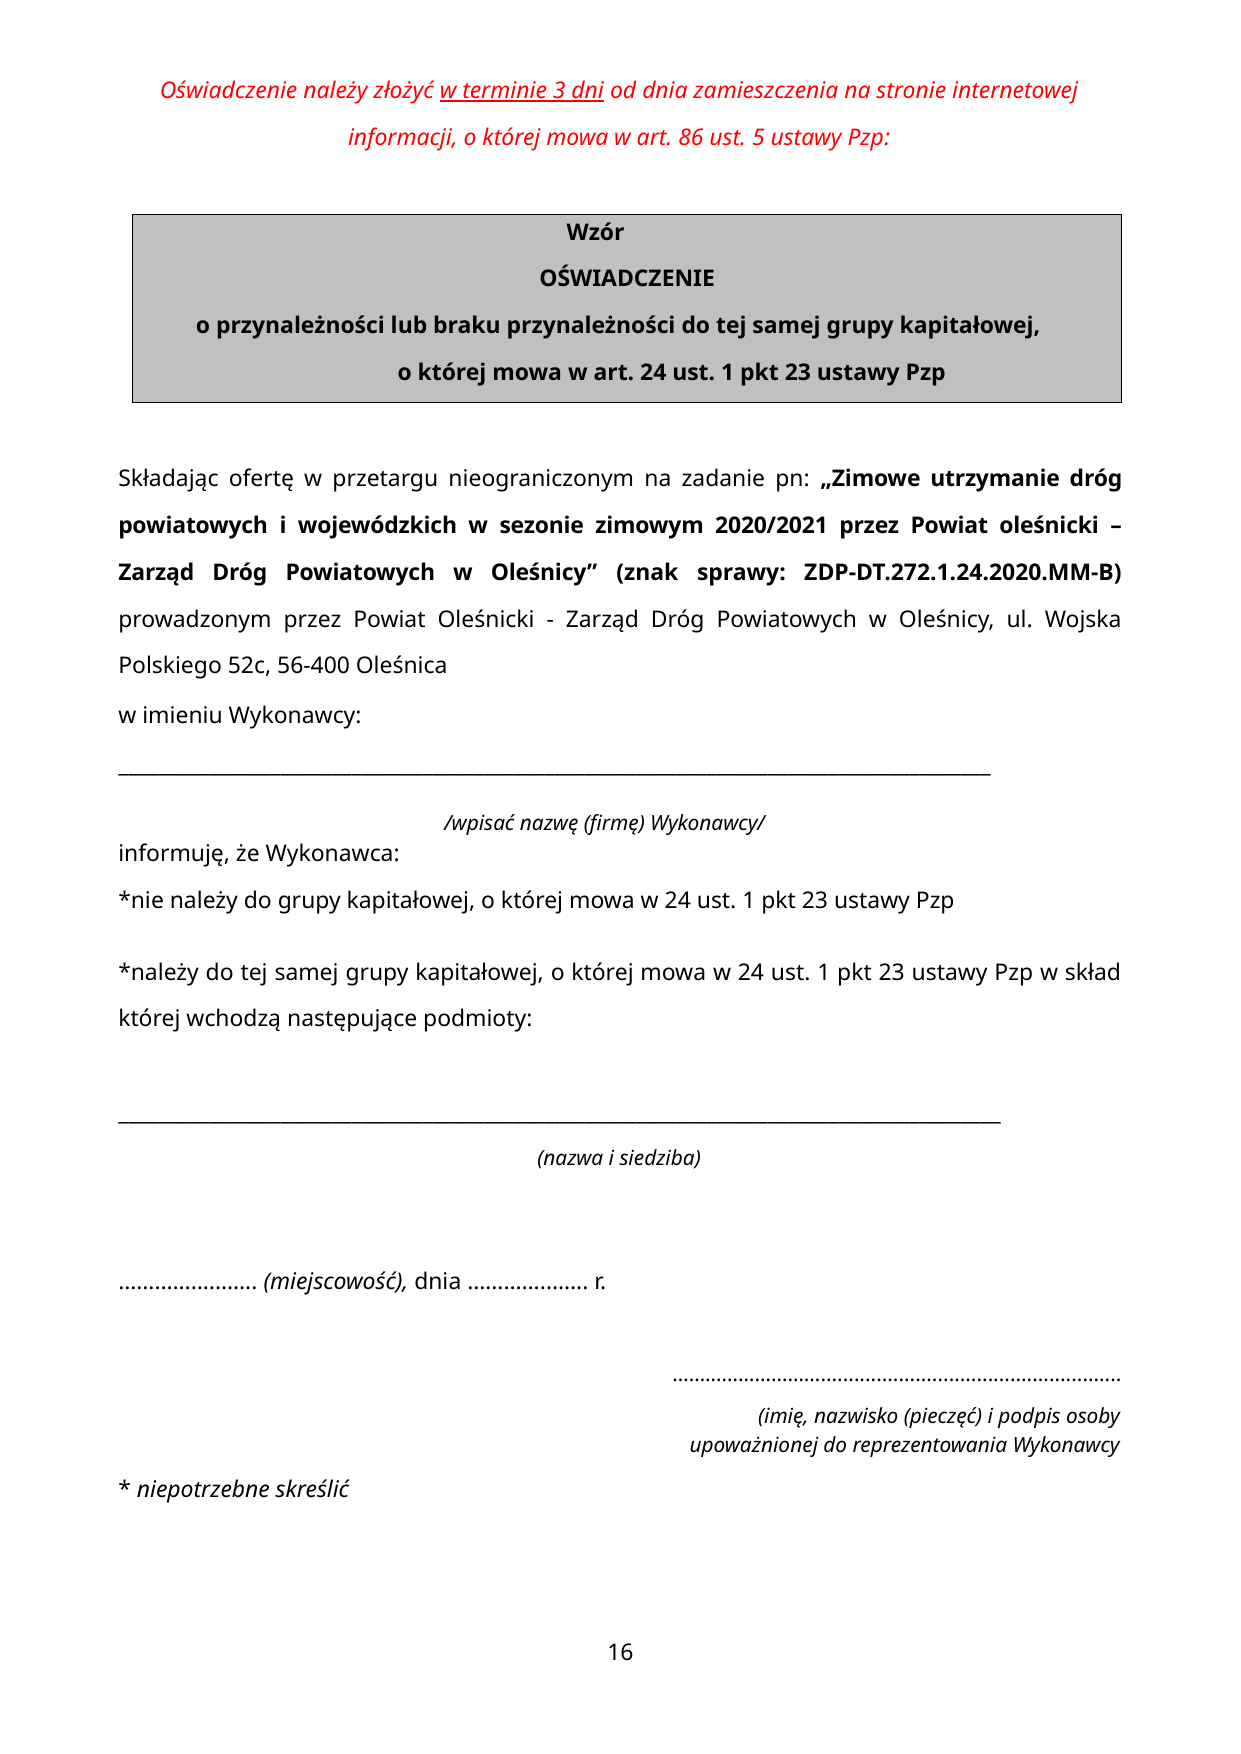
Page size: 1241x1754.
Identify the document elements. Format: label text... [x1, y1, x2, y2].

text Oświadczenie należy złożyć w terminie 3 dni od dnia zamieszczenia na stronie internetowej informacji, o której mowa w art. 86 ust. 5 ustawy Pzp: [118, 74, 1122, 152]
text w imieniu Wykonawcy: [118, 699, 1122, 730]
text *nie należy do grupy kapitałowej, o której mowa w 24 ust. 1 pkt 23 ustawy Pzp [118, 883, 1122, 915]
text (nazwa i siedziba) [118, 1143, 1122, 1171]
text *należy do tej samej grupy kapitałowej, o której mowa w 24 ust. 1 pkt 23 ustawy Pzp w skład której wchodzą następujące podmioty: [118, 955, 1122, 1033]
text * niepotrzebne skreślić [118, 1472, 1122, 1504]
text upoważnionej do reprezentowania Wykonawcy [118, 1430, 1122, 1458]
text /wpisać nazwę (firmę) Wykonawcy/ [118, 808, 1093, 837]
table_header Wzór OŚWIADCZENIE o przynależności lub braku przynależności do tej samej grupy kapitałowej, o której mowa w art. 24 ust. 1 pkt 23 ustawy Pzp [133, 215, 1121, 402]
text _______________________________________________________________________________________ [118, 1096, 1122, 1127]
text …………….……. (miejscowość), dnia ………….……. r. [118, 1265, 1122, 1296]
text ………………………...................................................... [118, 1359, 1122, 1387]
text ______________________________________________________________________________________ [118, 748, 1122, 779]
text informuję, że Wykonawca: [118, 837, 1122, 868]
text (imię, nazwisko (pieczęć) i podpis osoby [118, 1401, 1122, 1430]
text Składając ofertę w przetargu nieograniczonym na zadanie pn: „Zimowe utrzymanie dróg powiatowych i wojewódzkich w sezonie zimowym 2020/2021 przez Powiat oleśnicki – Zarząd Dróg Powiatowych w Oleśnicy” (znak sprawy: ZDP-DT.272.1.24.2020.MM-B) prowadzonym przez Powiat Oleśnicki - Zarząd Dróg Powiatowych w Oleśnicy, ul. Wojska Polskiego 52c, 56-400 Oleśnica [118, 462, 1122, 681]
